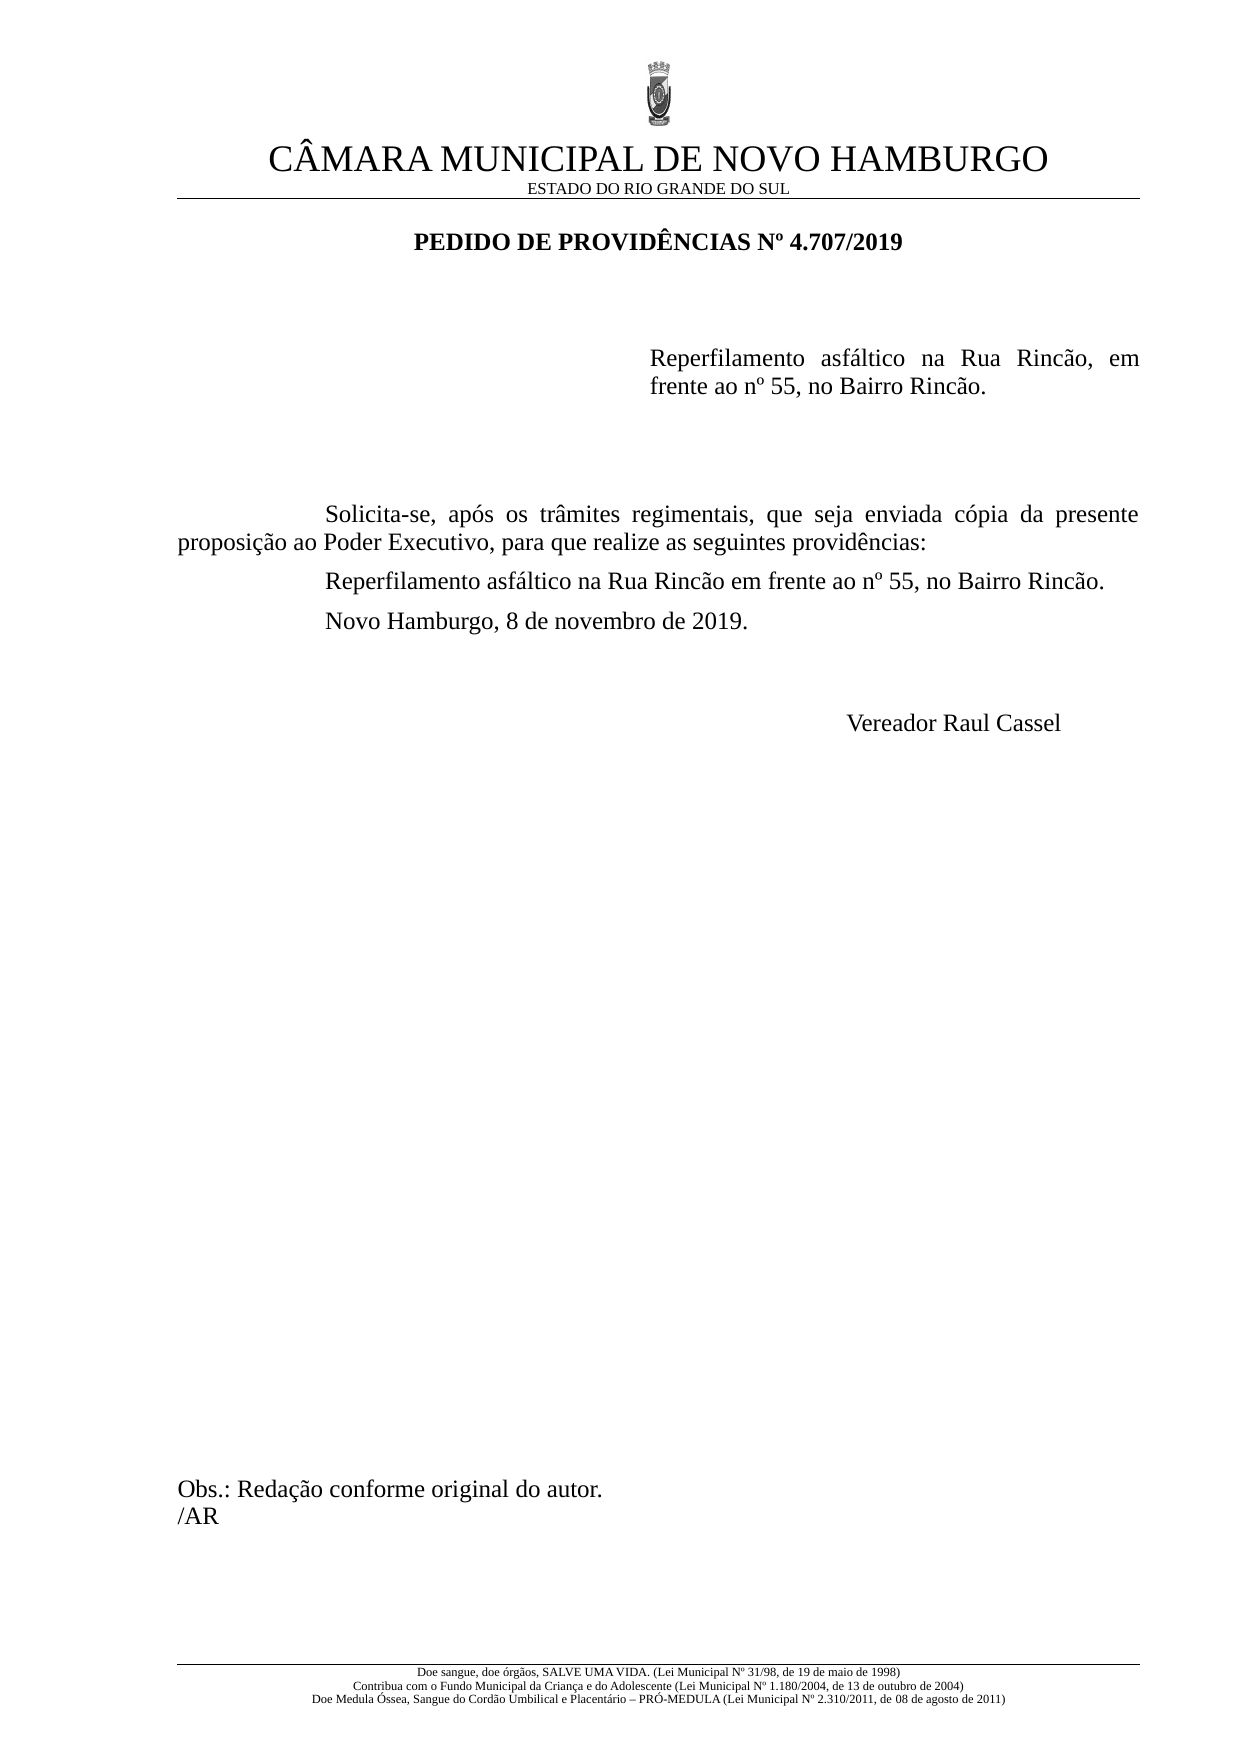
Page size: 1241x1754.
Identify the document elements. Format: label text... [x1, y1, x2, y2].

text Obs.: Redação conforme original do autor. [177, 1475, 1140, 1502]
text PEDIDO DE PROVIDÊNCIAS Nº 4.707/2019 [177, 228, 1140, 256]
text Reperfilamento asfáltico na Rua Rincão, em frente ao nº 55, no Bairro Rincão. [649, 344, 1140, 400]
text /AR [177, 1502, 1140, 1530]
text Vereador Raul Cassel [177, 709, 1140, 737]
text Reperfilamento asfáltico na Rua Rincão em frente ao nº 55, no Bairro Rincão. [177, 567, 1140, 595]
text Solicita-se, após os trâmites regimentais, que seja enviada cópia da presente proposição ao Poder Executivo, para que realize as seguintes providências: [177, 500, 1140, 556]
text Novo Hamburgo, 8 de novembro de 2019. [177, 607, 1140, 635]
